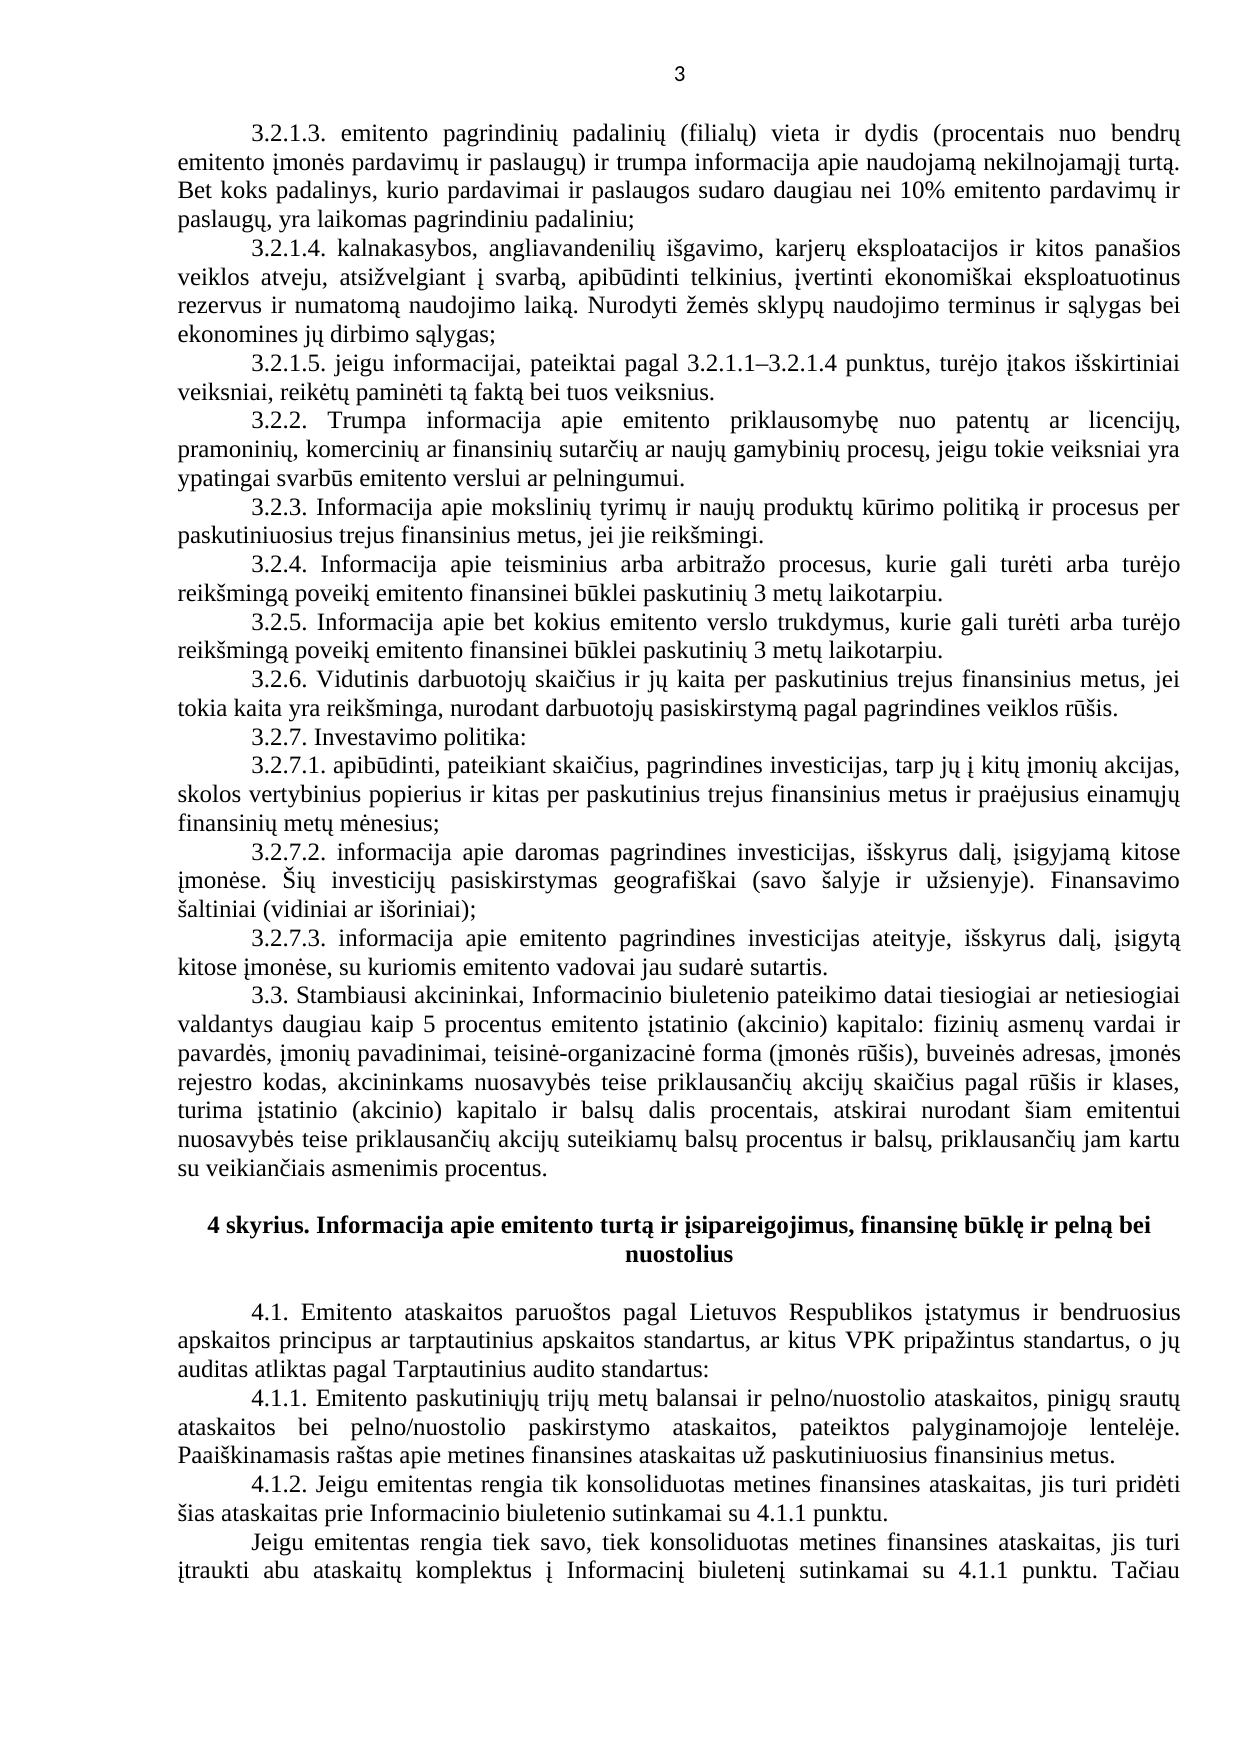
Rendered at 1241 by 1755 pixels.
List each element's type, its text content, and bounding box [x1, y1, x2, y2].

text 3.2.1.4. kalnakasybos, angliavandenilių išgavimo, karjerų eksploatacijos ir kitos panašios veiklos atveju, atsižvelgiant į svarbą, apibūdinti telkinius, įvertinti ekonomiškai eksploatuotinus rezervus ir numatomą naudojimo laiką. Nurodyti žemės sklypų naudojimo terminus ir sąlygas bei ekonomines jų dirbimo sąlygas; [177, 233, 1181, 348]
text 3.2.4. Informacija apie teisminius arba arbitražo procesus, kurie gali turėti arba turėjo reikšmingą poveikį emitento finansinei būklei paskutinių 3 metų laikotarpiu. [177, 549, 1181, 607]
text 3.2.7.2. informacija apie daromas pagrindines investicijas, išskyrus dalį, įsigyjamą kitose įmonėse. Šių investicijų pasiskirstymas geografiškai (savo šalyje ir užsienyje). Finansavimo šaltiniai (vidiniai ar išoriniai); [177, 837, 1181, 923]
text 4 skyrius. Informacija apie emitento turtą ir įsipareigojimus, finansinę būklę ir pelną bei nuostolius [177, 1211, 1181, 1268]
text 3.2.7.3. informacija apie emitento pagrindines investicijas ateityje, išskyrus dalį, įsigytą kitose įmonėse, su kuriomis emitento vadovai jau sudarė sutartis. [177, 923, 1181, 981]
text 3.2.1.3. emitento pagrindinių padalinių (filialų) vieta ir dydis (procentais nuo bendrų emitento įmonės pardavimų ir paslaugų) ir trumpa informacija apie naudojamą nekilnojamąjį turtą. Bet koks padalinys, kurio pardavimai ir paslaugos sudaro daugiau nei 10% emitento pardavimų ir paslaugų, yra laikomas pagrindiniu padaliniu; [177, 118, 1181, 233]
text 3.3. Stambiausi akcininkai, Informacinio biuletenio pateikimo datai tiesiogiai ar netiesiogiai valdantys daugiau kaip 5 procentus emitento įstatinio (akcinio) kapitalo: fizinių asmenų vardai ir pavardės, įmonių pavadinimai, teisinė-organizacinė forma (įmonės rūšis), buveinės adresas, įmonės rejestro kodas, akcininkams nuosavybės teise priklausančių akcijų skaičius pagal rūšis ir klases, turima įstatinio (akcinio) kapitalo ir balsų dalis procentais, atskirai nurodant šiam emitentui nuosavybės teise priklausančių akcijų suteikiamų balsų procentus ir balsų, priklausančių jam kartu su veikiančiais asmenimis procentus. [177, 981, 1181, 1182]
text 3.2.2. Trumpa informacija apie emitento priklausomybę nuo patentų ar licencijų, pramoninių, komercinių ar finansinių sutarčių ar naujų gamybinių procesų, jeigu tokie veiksniai yra ypatingai svarbūs emitento verslui ar pelningumui. [177, 406, 1181, 492]
text 3.2.6. Vidutinis darbuotojų skaičius ir jų kaita per paskutinius trejus finansinius metus, jei tokia kaita yra reikšminga, nurodant darbuotojų pasiskirstymą pagal pagrindines veiklos rūšis. [177, 664, 1181, 722]
text 4.1. Emitento ataskaitos paruoštos pagal Lietuvos Respublikos įstatymus ir bendruosius apskaitos principus ar tarptautinius apskaitos standartus, ar kitus VPK pripažintus standartus, o jų auditas atliktas pagal Tarptautinius audito standartus: [177, 1297, 1181, 1383]
text 3.2.5. Informacija apie bet kokius emitento verslo trukdymus, kurie gali turėti arba turėjo reikšmingą poveikį emitento finansinei būklei paskutinių 3 metų laikotarpiu. [177, 607, 1181, 664]
text 4.1.2. Jeigu emitentas rengia tik konsoliduotas metines finansines ataskaitas, jis turi pridėti šias ataskaitas prie Informacinio biuletenio sutinkamai su 4.1.1 punktu. [177, 1469, 1181, 1527]
text 3.2.7. Investavimo politika: [177, 722, 1181, 751]
text 3.2.7.1. apibūdinti, pateikiant skaičius, pagrindines investicijas, tarp jų į kitų įmonių akcijas, skolos vertybinius popierius ir kitas per paskutinius trejus finansinius metus ir praėjusius einamųjų finansinių metų mėnesius; [177, 751, 1181, 837]
text 4.1.1. Emitento paskutiniųjų trijų metų balansai ir pelno/nuostolio ataskaitos, pinigų srautų ataskaitos bei pelno/nuostolio paskirstymo ataskaitos, pateiktos palyginamojoje lentelėje. Paaiškinamasis raštas apie metines finansines ataskaitas už paskutiniuosius finansinius metus. [177, 1383, 1181, 1469]
text Jeigu emitentas rengia tiek savo, tiek konsoliduotas metines finansines ataskaitas, jis turi įtraukti abu ataskaitų komplektus į Informacinį biuletenį sutinkamai su 4.1.1 punktu. Tačiau [177, 1527, 1181, 1584]
text 3.2.1.5. jeigu informacijai, pateiktai pagal 3.2.1.1–3.2.1.4 punktus, turėjo įtakos išskirtiniai veiksniai, reikėtų paminėti tą faktą bei tuos veiksnius. [177, 348, 1181, 406]
text 3.2.3. Informacija apie mokslinių tyrimų ir naujų produktų kūrimo politiką ir procesus per paskutiniuosius trejus finansinius metus, jei jie reikšmingi. [177, 492, 1181, 549]
